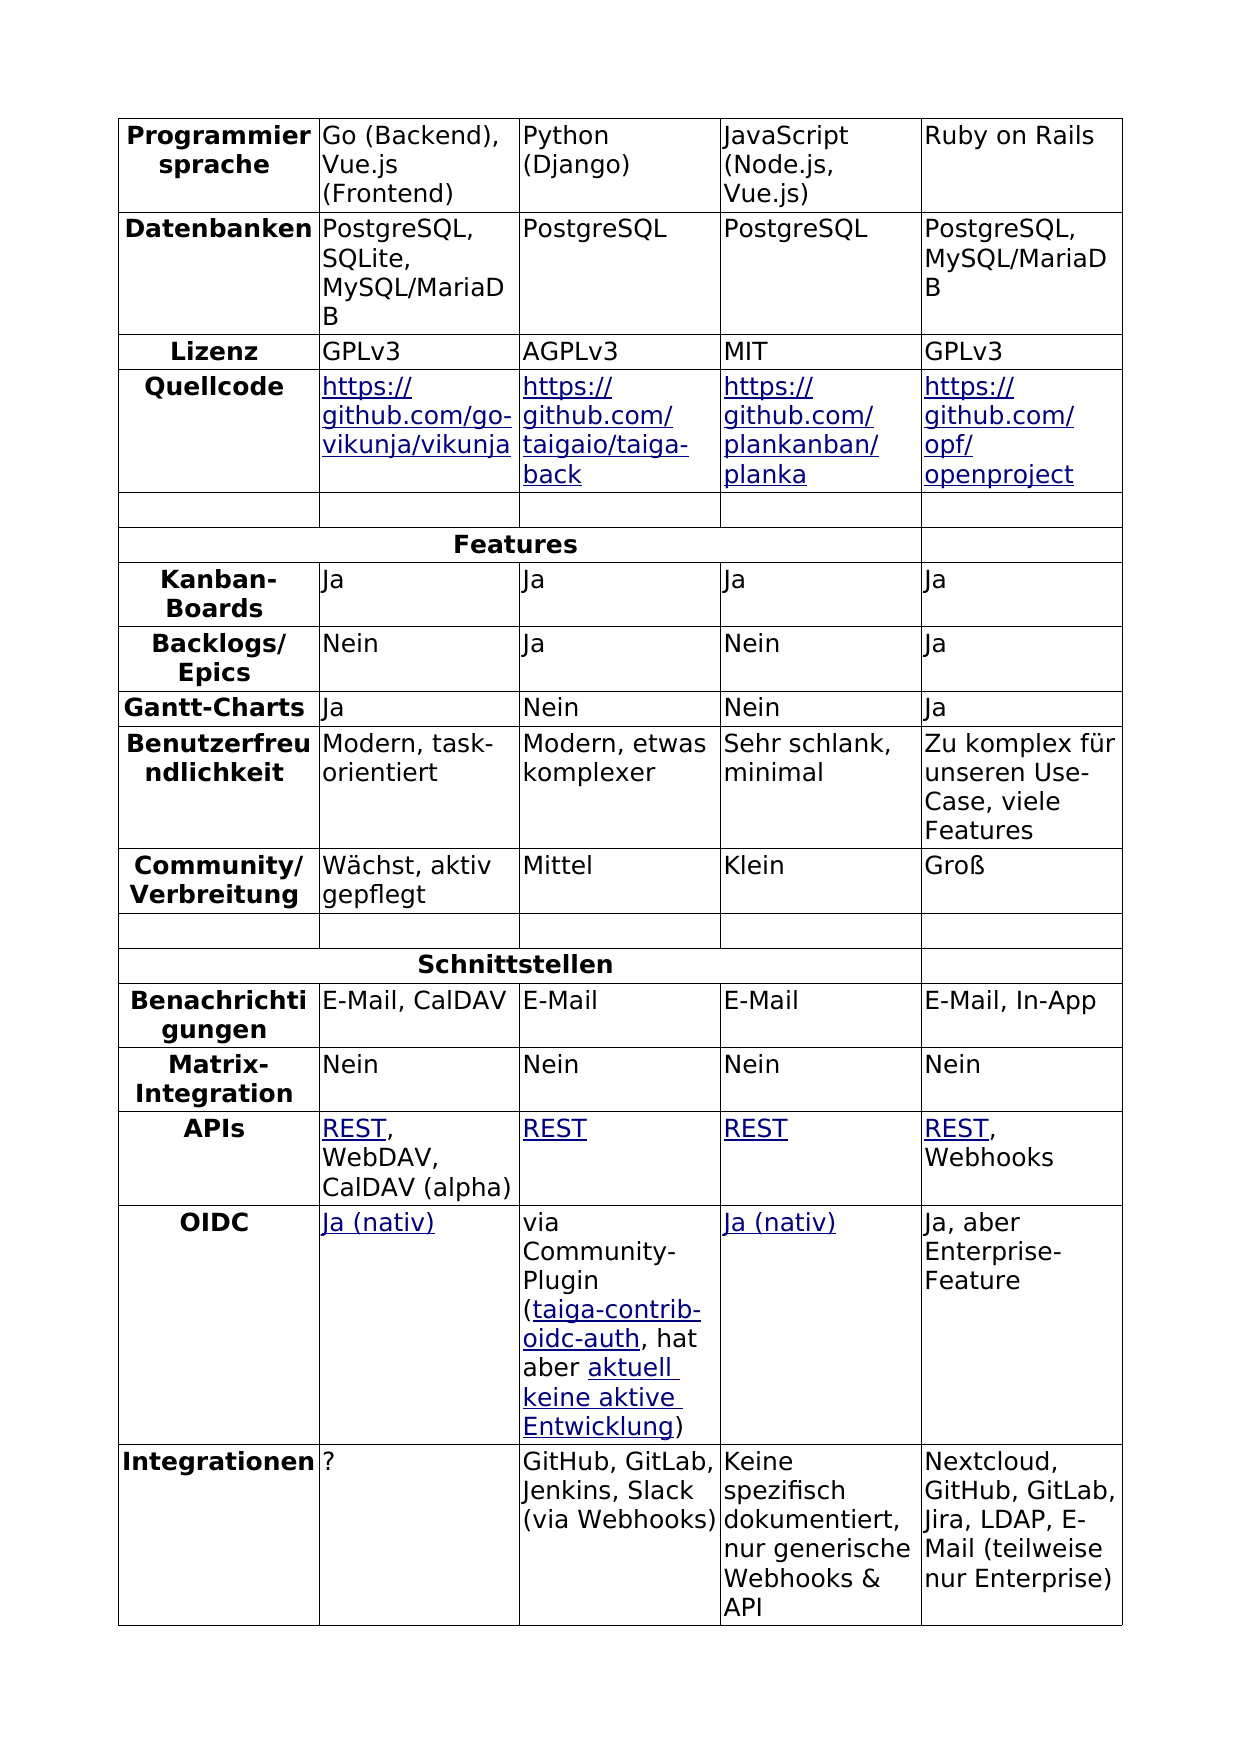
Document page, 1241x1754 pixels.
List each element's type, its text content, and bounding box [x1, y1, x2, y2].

table_cell Ja [520, 627, 720, 691]
table_cell [320, 493, 519, 527]
table_cell REST [721, 1112, 921, 1205]
table_cell [721, 914, 921, 948]
table_cell Ja (nativ) [320, 1206, 519, 1444]
table_cell E-Mail [520, 984, 720, 1047]
table_cell Ja [922, 627, 1122, 691]
table_cell https://github.com/go-vikunja/vikunja [320, 370, 519, 492]
table_cell Modern, task-orientiert [320, 727, 519, 848]
table_cell Lizenz [119, 335, 319, 369]
table_cell Ja [922, 563, 1122, 626]
table_cell GPLv3 [320, 335, 519, 369]
table_cell REST, Webhooks [922, 1112, 1122, 1205]
table_cell https://github.com/plankanban/planka [721, 370, 921, 492]
table_cell [922, 528, 1122, 562]
table_cell PostgreSQL, MySQL/MariaDB [922, 213, 1122, 334]
table_cell ? [320, 1445, 519, 1625]
table_cell Nein [721, 1048, 921, 1111]
table_cell [922, 949, 1122, 983]
table_cell Python (Django) [520, 119, 720, 212]
table_cell Ja [520, 563, 720, 626]
table_cell [721, 493, 921, 527]
table_cell https://github.com/taigaio/taiga-back [520, 370, 720, 492]
table_cell [320, 914, 519, 948]
table_cell Nein [320, 627, 519, 691]
table_cell [922, 493, 1122, 527]
table_cell JavaScript (Node.js, Vue.js) [721, 119, 921, 212]
table_cell PostgreSQL [721, 213, 921, 334]
table_cell Mittel [520, 849, 720, 913]
table_cell GitHub, GitLab, Jenkins, Slack (via Webhooks) [520, 1445, 720, 1625]
table_cell [922, 914, 1122, 948]
table_cell Wächst, aktiv gepflegt [320, 849, 519, 913]
table_cell Benachrichtigungen [119, 984, 319, 1047]
table_cell Datenbanken [119, 213, 319, 334]
table_cell E-Mail, CalDAV [320, 984, 519, 1047]
table_cell REST [520, 1112, 720, 1205]
table_cell MIT [721, 335, 921, 369]
table_cell [520, 914, 720, 948]
table_cell Nein [922, 1048, 1122, 1111]
table_cell Groß [922, 849, 1122, 913]
table_cell APIs [119, 1112, 319, 1205]
table_cell Ja [922, 692, 1122, 726]
table_cell Keine spezifisch dokumentiert, nur generische Webhooks & API [721, 1445, 921, 1625]
table_cell Ja (nativ) [721, 1206, 921, 1444]
table_cell Klein [721, 849, 921, 913]
table_cell Nein [721, 692, 921, 726]
table_cell Programmiersprache [119, 119, 319, 212]
table_cell Nein [320, 1048, 519, 1111]
table_cell Nein [721, 627, 921, 691]
table_cell Integrationen [119, 1445, 319, 1625]
table_cell PostgreSQL [520, 213, 720, 334]
table_cell Gantt-Charts [119, 692, 319, 726]
table_cell Ja, aber Enterprise-Feature [922, 1206, 1122, 1444]
table_cell Nein [520, 692, 720, 726]
table_cell Backlogs/Epics [119, 627, 319, 691]
table_cell via Community-Plugin (taiga-contrib-oidc-auth, hat aber aktuell keine aktive Entwicklung) [520, 1206, 720, 1444]
table_cell Sehr schlank, minimal [721, 727, 921, 848]
table_cell [119, 493, 319, 527]
table_cell https://github.com/opf/openproject [922, 370, 1122, 492]
table_cell Matrix-Integration [119, 1048, 319, 1111]
table_cell PostgreSQL, SQLite, MySQL/MariaDB [320, 213, 519, 334]
table_cell Community/Verbreitung [119, 849, 319, 913]
table_cell REST, WebDAV, CalDAV (alpha) [320, 1112, 519, 1205]
table_cell [119, 914, 319, 948]
table_cell E-Mail [721, 984, 921, 1047]
table_cell Ja [320, 563, 519, 626]
table_cell Features [119, 528, 921, 562]
table_cell Ja [320, 692, 519, 726]
table_cell Nein [520, 1048, 720, 1111]
table_cell Nextcloud, GitHub, GitLab, Jira, LDAP, E-Mail (teilweise nur Enterprise) [922, 1445, 1122, 1625]
table_cell Ruby on Rails [922, 119, 1122, 212]
table_cell E-Mail, In-App [922, 984, 1122, 1047]
table_cell Kanban-Boards [119, 563, 319, 626]
table_cell Modern, etwas komplexer [520, 727, 720, 848]
table_cell AGPLv3 [520, 335, 720, 369]
table_cell Go (Backend), Vue.js (Frontend) [320, 119, 519, 212]
table_cell Zu komplex für unseren Use-Case, viele Features [922, 727, 1122, 848]
table_cell Benutzerfreundlichkeit [119, 727, 319, 848]
table_cell [520, 493, 720, 527]
table_cell Schnittstellen [119, 949, 921, 983]
table_cell Ja [721, 563, 921, 626]
table_cell OIDC [119, 1206, 319, 1444]
table_cell Quellcode [119, 370, 319, 492]
table_cell GPLv3 [922, 335, 1122, 369]
